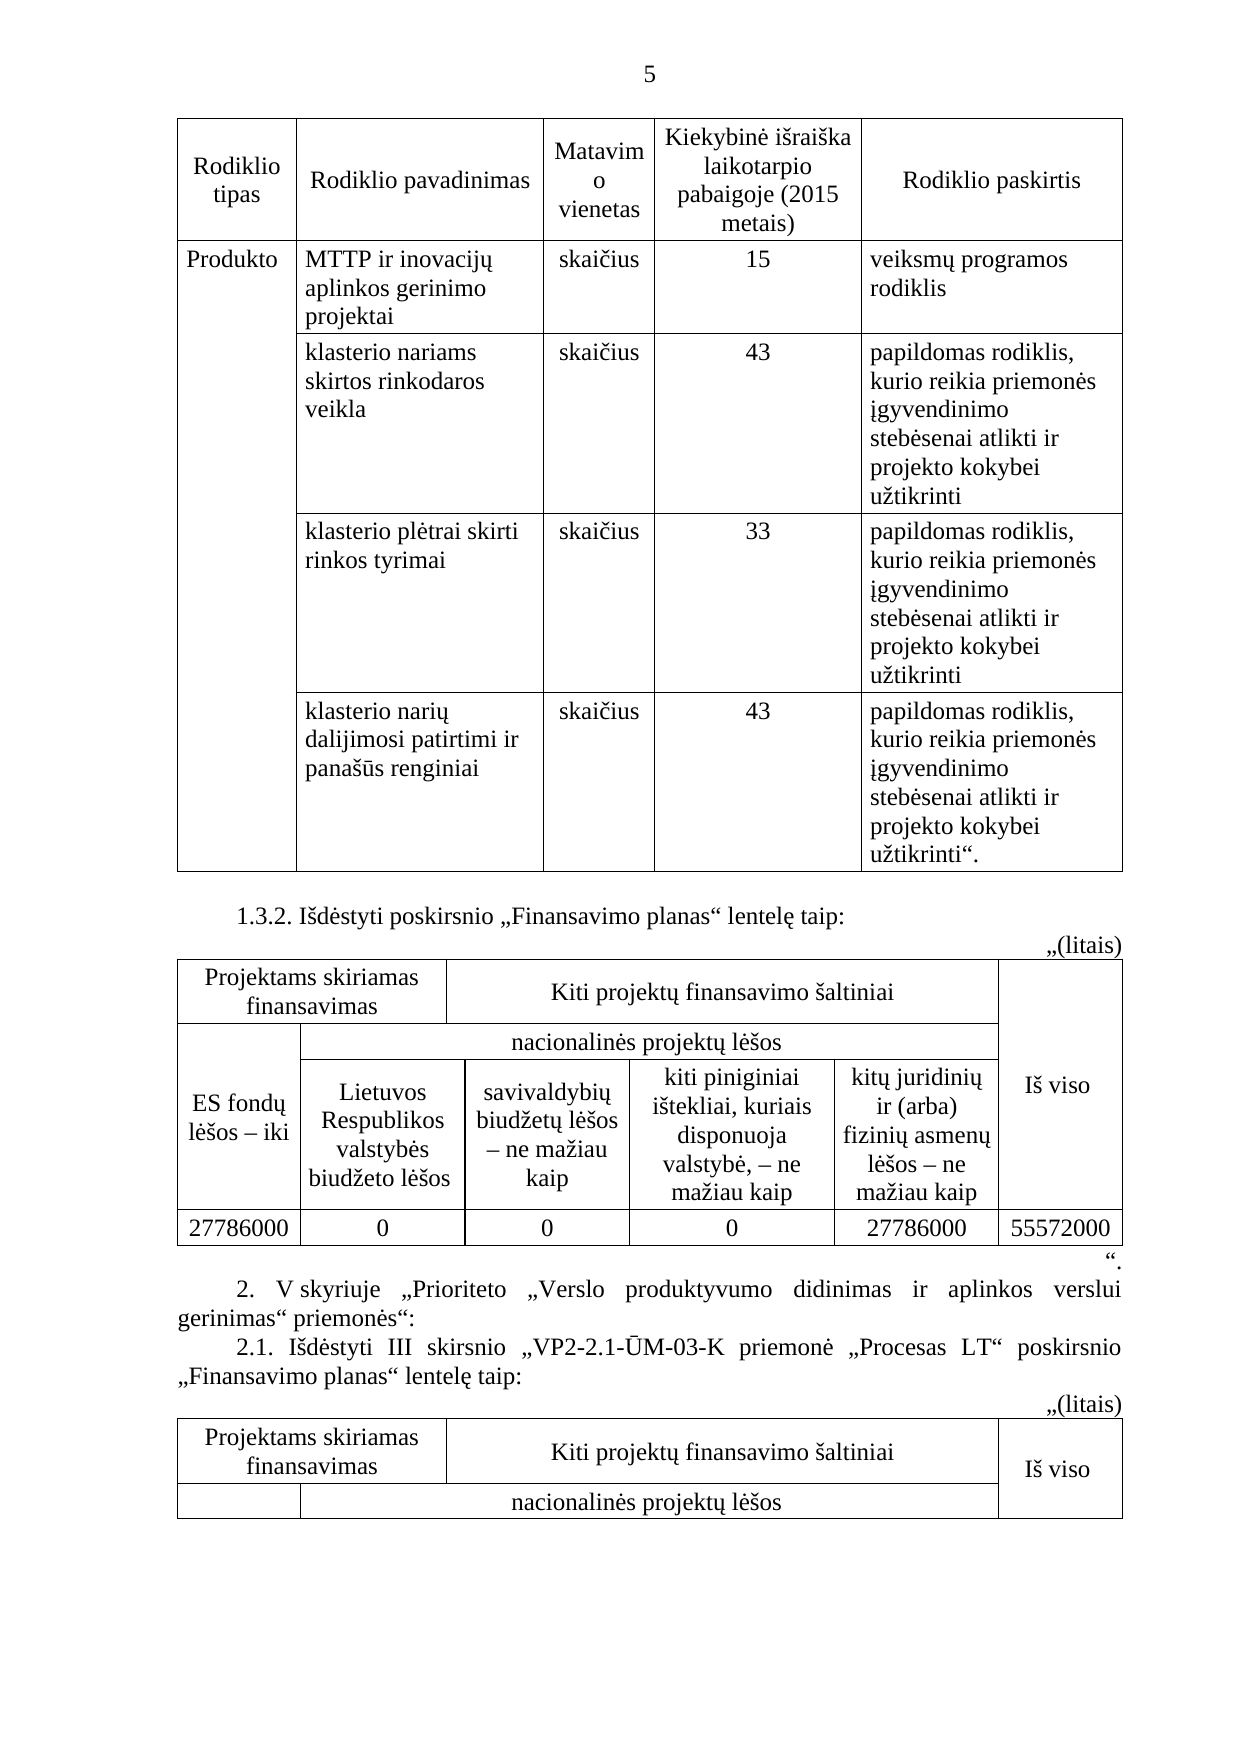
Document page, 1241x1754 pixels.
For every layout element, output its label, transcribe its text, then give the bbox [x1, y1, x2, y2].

table_cell veiksmų programos rodiklis [862, 241, 1122, 333]
table_cell skaičius [544, 241, 654, 333]
table_header Iš viso [999, 960, 1122, 1209]
table_header Matavimo vienetas [544, 119, 654, 240]
table_cell MTTP ir inovacijų aplinkos gerinimo projektai [297, 241, 543, 333]
table_header Rodiklio pavadinimas [297, 119, 543, 240]
table_cell papildomas rodiklis, kurio reikia priemonės įgyvendinimo stebėsenai atlikti ir projekto kokybei užtikrinti“. [862, 693, 1122, 871]
table_cell 33 [655, 514, 861, 692]
table_cell 43 [655, 693, 861, 871]
table_cell 43 [655, 334, 861, 512]
table_cell 0 [301, 1210, 464, 1245]
table_cell papildomas rodiklis, kurio reikia priemonės įgyvendinimo stebėsenai atlikti ir projekto kokybei užtikrinti [862, 514, 1122, 692]
table_cell nacionalinės projektų lėšos [301, 1024, 998, 1058]
table_cell skaičius [544, 693, 654, 871]
table_cell klasterio plėtrai skirti rinkos tyrimai [297, 514, 543, 692]
table_cell 27786000 [835, 1210, 998, 1245]
text “. [177, 1246, 1122, 1274]
table_cell kiti piniginiai ištekliai, kuriais disponuoja valstybė, – ne mažiau kaip [630, 1060, 834, 1209]
text 2.1. Išdėstyti III skirsnio „VP2-2.1-ŪM-03-K priemonė „Procesas LT“ poskirsnio „Finansavimo planas“ lentelę taip: [177, 1332, 1122, 1389]
text 1.3.2. Išdėstyti poskirsnio „Finansavimo planas“ lentelę taip: [177, 901, 1122, 930]
table_cell skaičius [544, 514, 654, 692]
table_header Projektams skiriamas finansavimas [178, 1419, 446, 1483]
table_cell 15 [655, 241, 861, 333]
table_cell [178, 1484, 300, 1518]
table_cell savivaldybių biudžetų lėšos – ne mažiau kaip [466, 1060, 629, 1209]
table_header Projektams skiriamas finansavimas [178, 960, 446, 1023]
table_cell 55572000 [999, 1210, 1122, 1245]
table_header Kiti projektų finansavimo šaltiniai [447, 960, 998, 1023]
table_cell skaičius [544, 334, 654, 512]
table_cell papildomas rodiklis, kurio reikia priemonės įgyvendinimo stebėsenai atlikti ir projekto kokybei užtikrinti [862, 334, 1122, 512]
text „(litais) [215, 930, 1122, 958]
table_cell Lietuvos Respublikos valstybės biudžeto lėšos [301, 1060, 464, 1209]
table_cell 0 [630, 1210, 834, 1245]
table_cell nacionalinės projektų lėšos [301, 1484, 998, 1518]
table_header Rodiklio tipas [178, 119, 296, 240]
table_header Iš viso [999, 1419, 1122, 1518]
table_cell ES fondų lėšos – iki [178, 1024, 300, 1209]
text „(litais) [215, 1389, 1122, 1418]
table_cell kitų juridinių ir (arba) fizinių asmenų lėšos – ne mažiau kaip [835, 1060, 998, 1209]
table_header Kiti projektų finansavimo šaltiniai [447, 1419, 998, 1483]
table_cell 27786000 [178, 1210, 300, 1245]
table_header Rodiklio paskirtis [862, 119, 1122, 240]
table_cell klasterio narių dalijimosi patirtimi ir panašūs renginiai [297, 693, 543, 871]
text 2. V skyriuje „Prioriteto „Verslo produktyvumo didinimas ir aplinkos verslui gerinimas“ priemonės“: [177, 1274, 1122, 1332]
table_cell klasterio nariams skirtos rinkodaros veikla [297, 334, 543, 512]
table_cell Produkto [178, 241, 296, 871]
table_header Kiekybinė išraiška laikotarpio pabaigoje (2015 metais) [655, 119, 861, 240]
table_cell 0 [466, 1210, 629, 1245]
